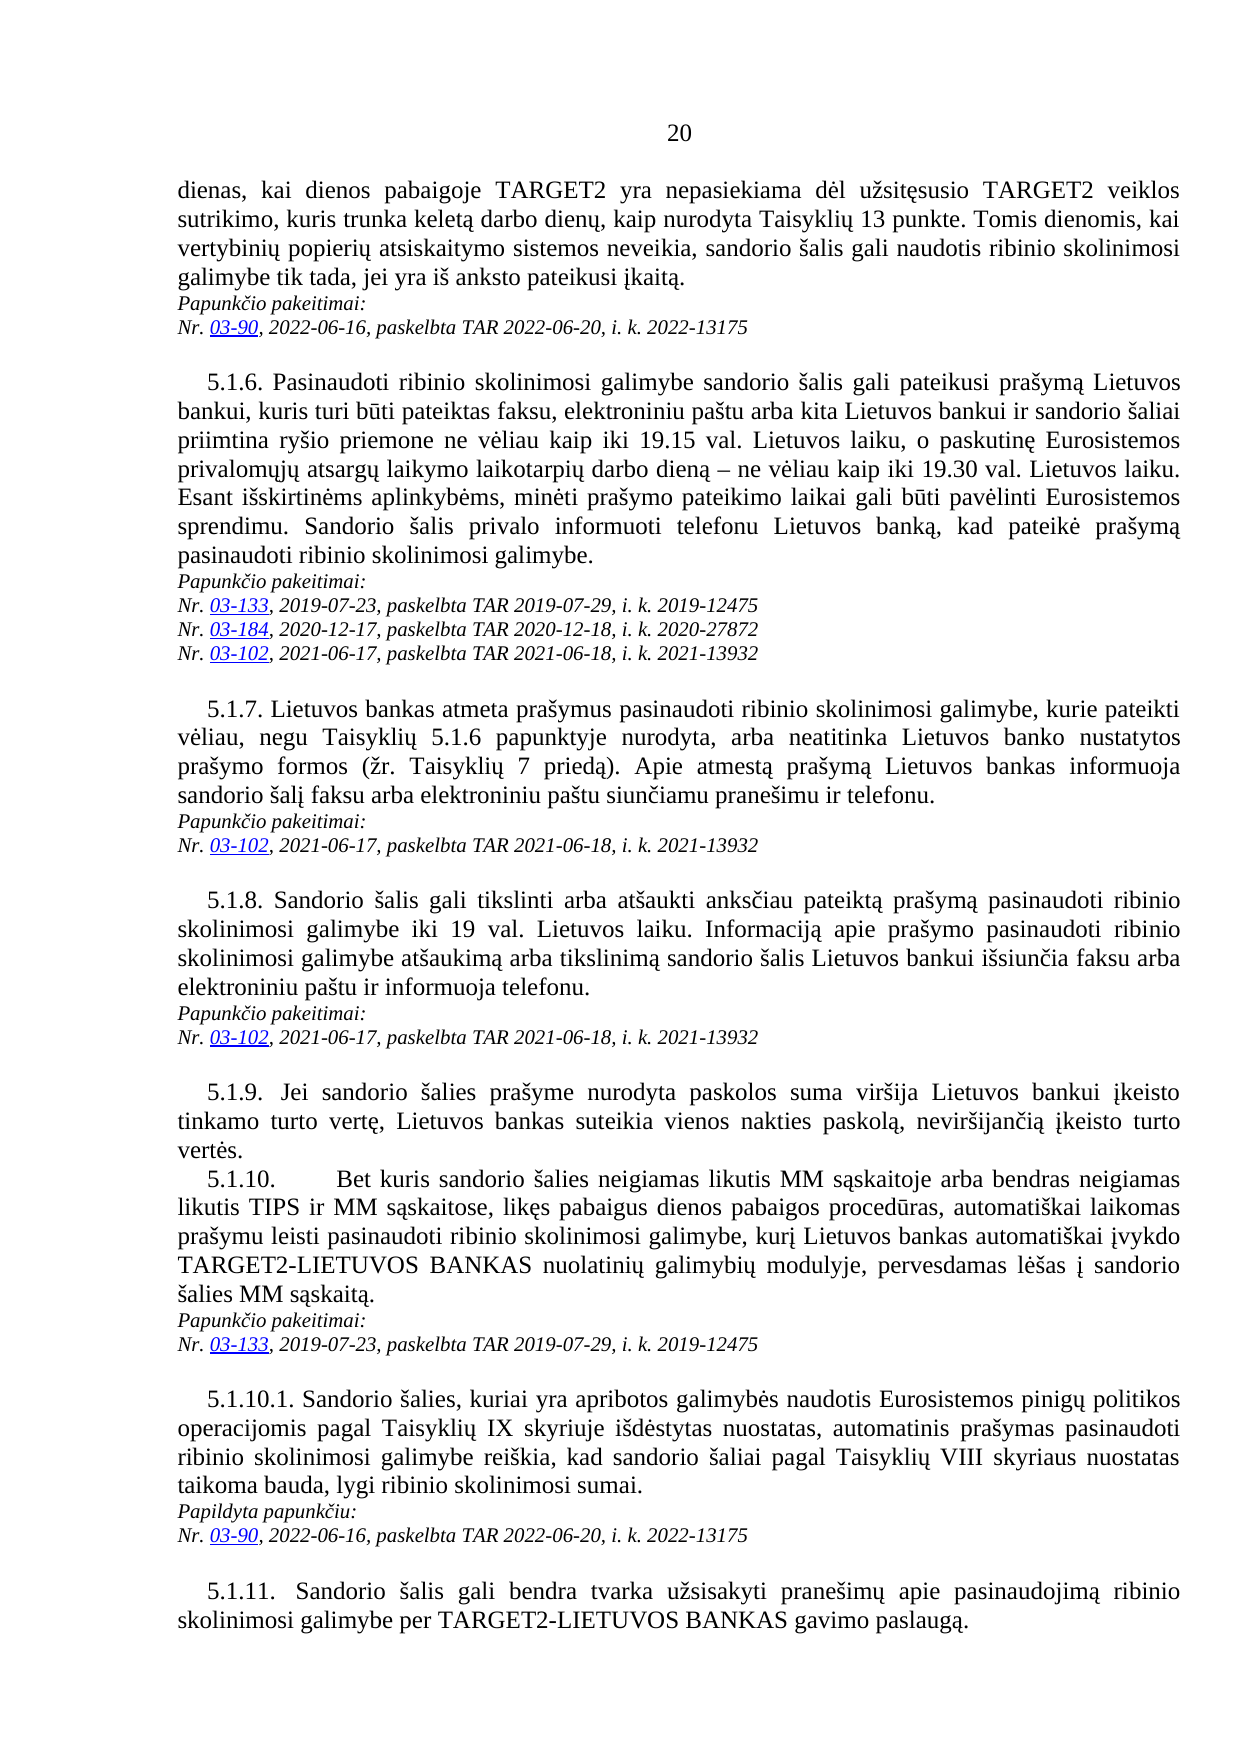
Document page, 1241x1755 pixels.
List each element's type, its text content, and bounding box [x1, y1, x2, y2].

text Papunkčio pakeitimai: [177, 1001, 1181, 1025]
text 5.1.7. Lietuvos bankas atmeta prašymus pasinaudoti ribinio skolinimosi galimybe, kurie pateikti vėliau, negu Taisyklių 5.1.6 papunktyje nurodyta, arba neatitinka Lietuvos banko nustatytos prašymo formos (žr. Taisyklių 7 priedą). Apie atmestą prašymą Lietuvos bankas informuoja sandorio šalį faksu arba elektroniniu paštu siunčiamu pranešimu ir telefonu. [177, 694, 1181, 809]
text Papunkčio pakeitimai: [177, 291, 1181, 315]
text Papunkčio pakeitimai: [177, 569, 1181, 593]
text Nr. 03-133, 2019-07-23, paskelbta TAR 2019-07-29, i. k. 2019-12475 [177, 593, 1181, 617]
text Nr. 03-102, 2021-06-17, paskelbta TAR 2021-06-18, i. k. 2021-13932 [177, 833, 1181, 857]
text Nr. 03-90, 2022-06-16, paskelbta TAR 2022-06-20, i. k. 2022-13175 [177, 315, 1181, 339]
text Nr. 03-102, 2021-06-17, paskelbta TAR 2021-06-18, i. k. 2021-13932 [177, 641, 1181, 665]
text 5.1.10. Bet kuris sandorio šalies neigiamas likutis MM sąskaitoje arba bendras neigiamas likutis TIPS ir MM sąskaitose, likęs pabaigus dienos pabaigos procedūras, automatiškai laikomas prašymu leisti pasinaudoti ribinio skolinimosi galimybe, kurį Lietuvos bankas automatiškai įvykdo TARGET2-LIETUVOS BANKAS nuolatinių galimybių modulyje, pervesdamas lėšas į sandorio šalies MM sąskaitą. [177, 1164, 1181, 1307]
text 5.1.6. Pasinaudoti ribinio skolinimosi galimybe sandorio šalis gali pateikusi prašymą Lietuvos bankui, kuris turi būti pateiktas faksu, elektroniniu paštu arba kita Lietuvos bankui ir sandorio šaliai priimtina ryšio priemone ne vėliau kaip iki 19.15 val. Lietuvos laiku, o paskutinę Eurosistemos privalomųjų atsargų laikymo laikotarpių darbo dieną – ne vėliau kaip iki 19.30 val. Lietuvos laiku. Esant išskirtinėms aplinkybėms, minėti prašymo pateikimo laikai gali būti pavėlinti Eurosistemos sprendimu. Sandorio šalis privalo informuoti telefonu Lietuvos banką, kad pateikė prašymą pasinaudoti ribinio skolinimosi galimybe. [177, 367, 1181, 569]
text Papildyta papunkčiu: [177, 1499, 1181, 1523]
text Nr. 03-133, 2019-07-23, paskelbta TAR 2019-07-29, i. k. 2019-12475 [177, 1332, 1181, 1356]
text 5.1.10.1. Sandorio šalies, kuriai yra apribotos galimybės naudotis Eurosistemos pinigų politikos operacijomis pagal Taisyklių IX skyriuje išdėstytas nuostatas, automatinis prašymas pasinaudoti ribinio skolinimosi galimybe reiškia, kad sandorio šaliai pagal Taisyklių VIII skyriaus nuostatas taikoma bauda, lygi ribinio skolinimosi sumai. [177, 1384, 1181, 1499]
text 5.1.9. Jei sandorio šalies prašyme nurodyta paskolos suma viršija Lietuvos bankui įkeisto tinkamo turto vertę, Lietuvos bankas suteikia vienos nakties paskolą, neviršijančią įkeisto turto vertės. [177, 1077, 1181, 1164]
text 5.1.8. Sandorio šalis gali tikslinti arba atšaukti anksčiau pateiktą prašymą pasinaudoti ribinio skolinimosi galimybe iki 19 val. Lietuvos laiku. Informaciją apie prašymo pasinaudoti ribinio skolinimosi galimybe atšaukimą arba tikslinimą sandorio šalis Lietuvos bankui išsiunčia faksu arba elektroniniu paštu ir informuoja telefonu. [177, 886, 1181, 1001]
text Papunkčio pakeitimai: [177, 809, 1181, 833]
text dienas, kai dienos pabaigoje TARGET2 yra nepasiekiama dėl užsitęsusio TARGET2 veiklos sutrikimo, kuris trunka keletą darbo dienų, kaip nurodyta Taisyklių 13 punkte. Tomis dienomis, kai vertybinių popierių atsiskaitymo sistemos neveikia, sandorio šalis gali naudotis ribinio skolinimosi galimybe tik tada, jei yra iš anksto pateikusi įkaitą. [177, 176, 1181, 291]
text Nr. 03-184, 2020-12-17, paskelbta TAR 2020-12-18, i. k. 2020-27872 [177, 617, 1181, 641]
text 5.1.11. Sandorio šalis gali bendra tvarka užsisakyti pranešimų apie pasinaudojimą ribinio skolinimosi galimybe per TARGET2-LIETUVOS BANKAS gavimo paslaugą. [177, 1576, 1181, 1634]
text Nr. 03-102, 2021-06-17, paskelbta TAR 2021-06-18, i. k. 2021-13932 [177, 1025, 1181, 1049]
text Nr. 03-90, 2022-06-16, paskelbta TAR 2022-06-20, i. k. 2022-13175 [177, 1523, 1181, 1547]
text Papunkčio pakeitimai: [177, 1307, 1181, 1332]
